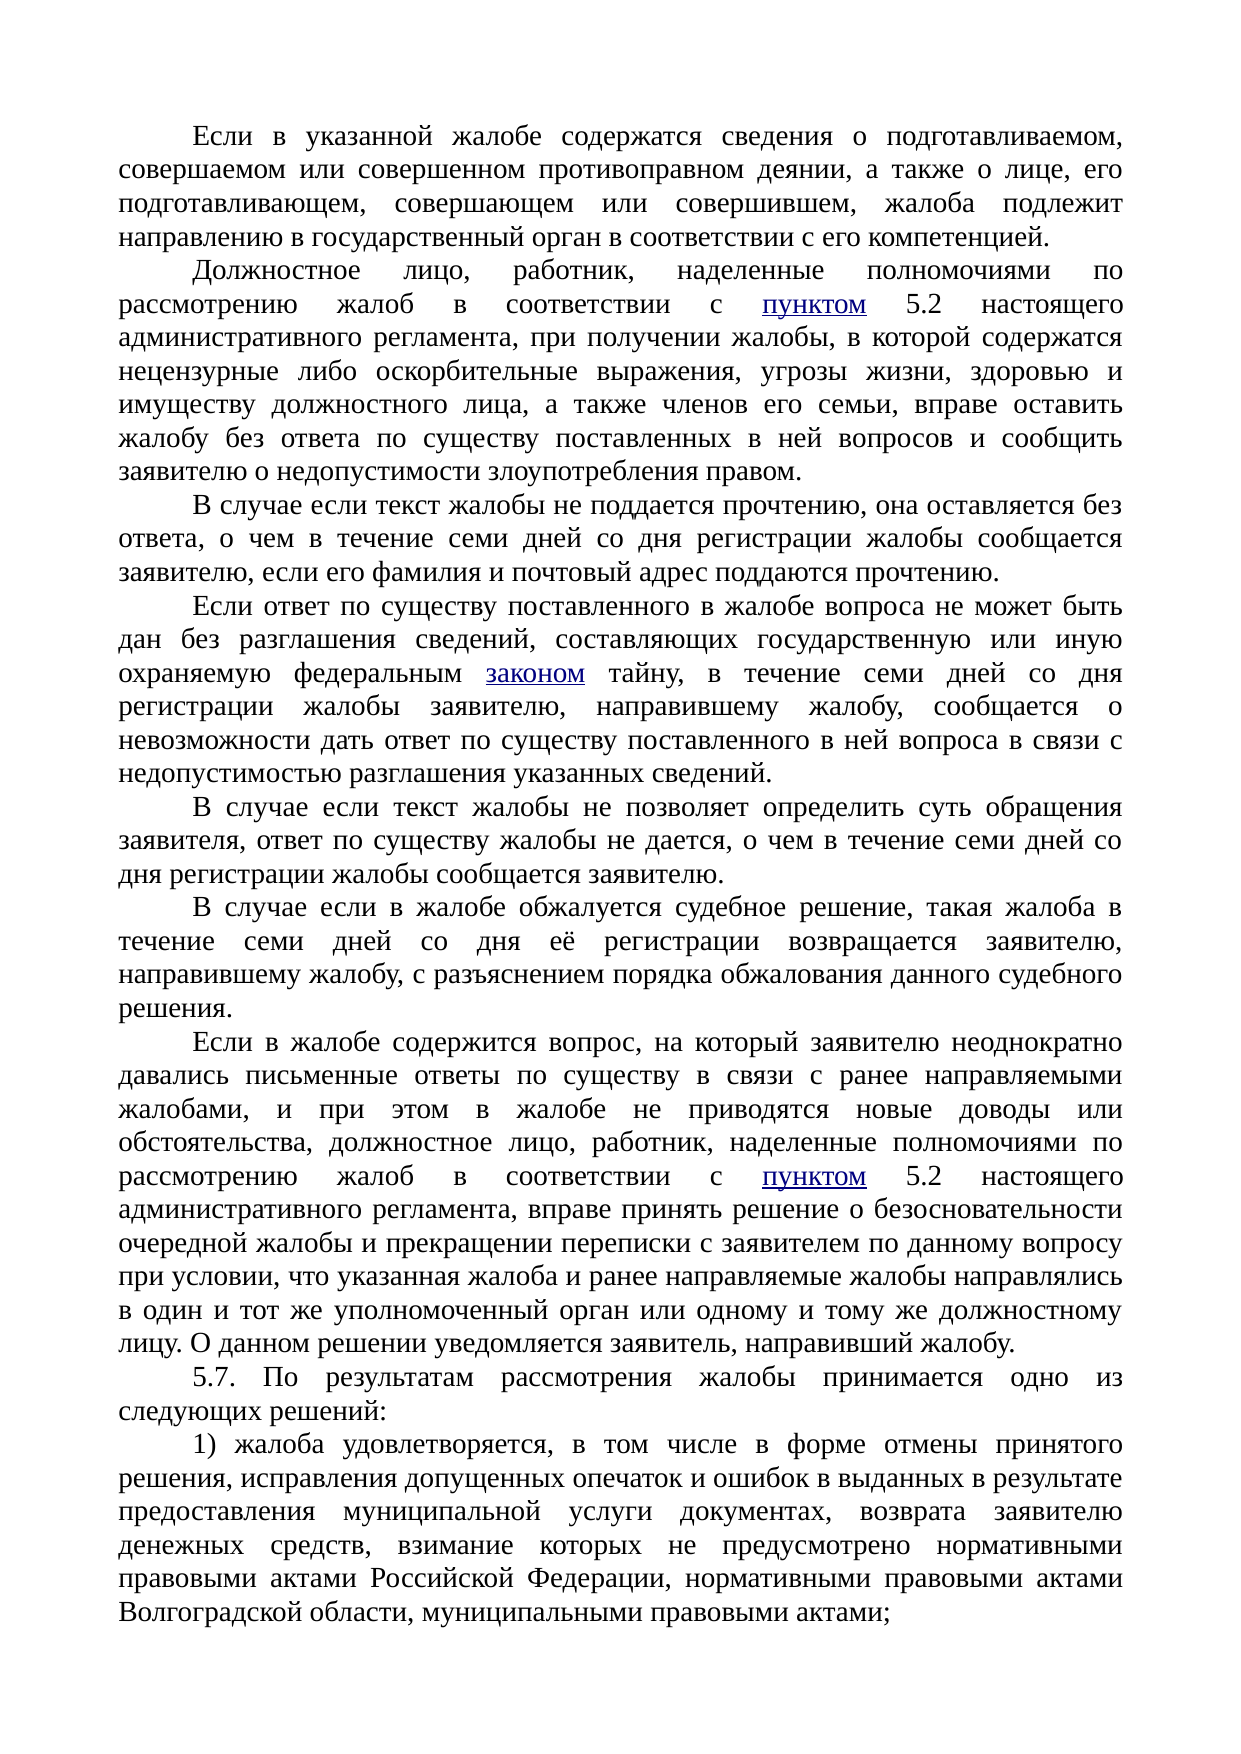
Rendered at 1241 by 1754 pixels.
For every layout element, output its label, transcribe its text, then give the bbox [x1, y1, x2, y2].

text Если ответ по существу поставленного в жалобе вопроса не может быть дан без разглашения сведений, составляющих государственную или иную охраняемую федеральным законом тайну, в течение семи дней со дня регистрации жалобы заявителю, направившему жалобу, сообщается о невозможности дать ответ по существу поставленного в ней вопроса в связи с недопустимостью разглашения указанных сведений. [118, 588, 1124, 789]
text 5.7. По результатам рассмотрения жалобы принимается одно из следующих решений: [118, 1359, 1124, 1426]
text Если в жалобе содержится вопрос, на который заявителю неоднократно давались письменные ответы по существу в связи с ранее направляемыми жалобами, и при этом в жалобе не приводятся новые доводы или обстоятельства, должностное лицо, работник, наделенные полномочиями по рассмотрению жалоб в соответствии с пунктом 5.2 настоящего административного регламента, вправе принять решение о безосновательности очередной жалобы и прекращении переписки с заявителем по данному вопросу при условии, что указанная жалоба и ранее направляемые жалобы направлялись в один и тот же уполномоченный орган или одному и тому же должностному лицу. О данном решении уведомляется заявитель, направивший жалобу. [118, 1024, 1124, 1359]
text В случае если текст жалобы не поддается прочтению, она оставляется без ответа, о чем в течение семи дней со дня регистрации жалобы сообщается заявителю, если его фамилия и почтовый адрес поддаются прочтению. [118, 487, 1124, 588]
text В случае если текст жалобы не позволяет определить суть обращения заявителя, ответ по существу жалобы не дается, о чем в течение семи дней со дня регистрации жалобы сообщается заявителю. [118, 789, 1124, 889]
text 1) жалоба удовлетворяется, в том числе в форме отмены принятого решения, исправления допущенных опечаток и ошибок в выданных в результате предоставления муниципальной услуги документах, возврата заявителю денежных средств, взимание которых не предусмотрено нормативными правовыми актами Российской Федерации, нормативными правовыми актами Волгоградской области, муниципальными правовыми актами; [118, 1426, 1124, 1627]
text В случае если в жалобе обжалуется судебное решение, такая жалоба в течение семи дней со дня её регистрации возвращается заявителю, направившему жалобу, с разъяснением порядка обжалования данного судебного решения. [118, 889, 1124, 1024]
text Если в указанной жалобе содержатся сведения о подготавливаемом, совершаемом или совершенном противоправном деянии, а также о лице, его подготавливающем, совершающем или совершившем, жалоба подлежит направлению в государственный орган в соответствии с его компетенцией. [118, 118, 1124, 252]
text Должностное лицо, работник, наделенные полномочиями по рассмотрению жалоб в соответствии с пунктом 5.2 настоящего административного регламента, при получении жалобы, в которой содержатся нецензурные либо оскорбительные выражения, угрозы жизни, здоровью и имуществу должностного лица, а также членов его семьи, вправе оставить жалобу без ответа по существу поставленных в ней вопросов и сообщить заявителю о недопустимости злоупотребления правом. [118, 252, 1124, 487]
